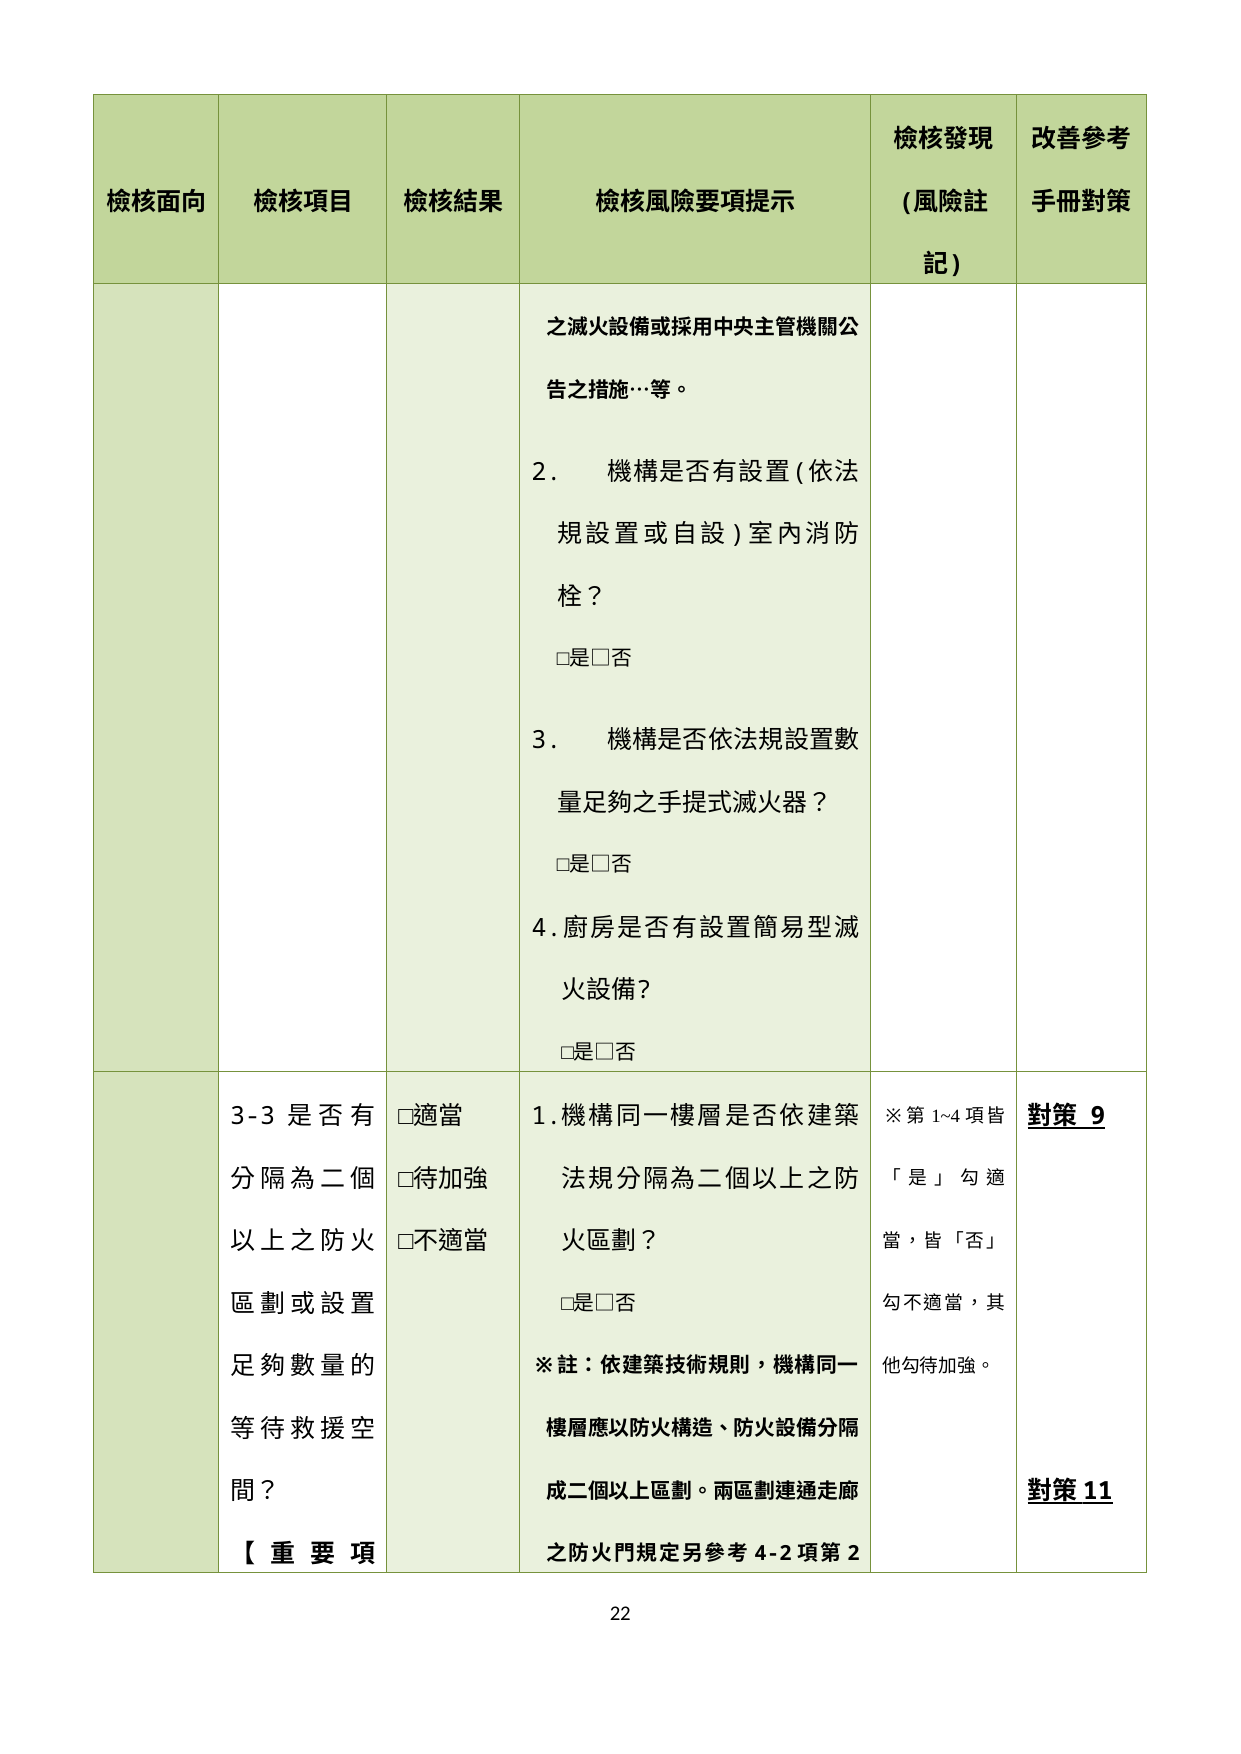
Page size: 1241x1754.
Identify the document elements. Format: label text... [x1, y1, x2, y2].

table_header 檢核發現(風險註記) [871, 95, 1016, 283]
table_cell [871, 284, 1016, 1071]
table_header 檢核風險要項提示 [520, 95, 870, 283]
table_header 檢核面向 [94, 95, 218, 283]
table_cell 3-3是否有分隔為二個以上之防火區劃或設置足夠數量的等待救援空間？ 【重要項 [219, 1072, 386, 1572]
table_cell 機構同一樓層是否依建築法規分隔為二個以上之防火區劃？ □是□否 ※註：依建築技術規則，機構同一樓層應以防火構造、防火設備分隔成二個以上區劃。兩區劃連通走廊之防火門規定另參考4-2項第2點。 機構是否設置足夠數量之等待救援空間? □是□否 ※註：等待救援空間的設置要求條件，如空間構造、排煙設計、消防救助可及性、空間面積等，另參見補充說明4。 防火區劃或等待救援空間範圍是否清楚標示在公布的消防設備及避難逃生平面圖上? □是□否 高火災風險空間(如廚房、可燃物儲藏室等)是否設置獨立防火區劃? □是□否 [520, 1072, 870, 1572]
table_cell [94, 1072, 218, 1572]
table_cell ※第1~4項皆「是」勾適當，皆「否」勾不適當，其他勾待加強。 [871, 1072, 1016, 1572]
table_header 檢核結果 [387, 95, 519, 283]
table_header 檢核項目 [219, 95, 386, 283]
table_cell [94, 284, 218, 1071]
table_header 改善參考手冊對策 [1017, 95, 1146, 283]
table_cell [1017, 284, 1146, 1071]
table_cell 之滅火設備或採用中央主管機關公告之措施…等。 機構是否有設置(依法規設置或自設)室內消防栓？ □是□否 機構是否依法規設置數量足夠之手提式滅火器？ □是□否 4.廚房是否有設置簡易型滅火設備? □是□否 [520, 284, 870, 1071]
table_cell 對策 9 對策11 [1017, 1072, 1146, 1572]
table_cell □適當 □待加強 □不適當 [387, 1072, 519, 1572]
table_cell [219, 284, 386, 1071]
table_cell [387, 284, 519, 1071]
